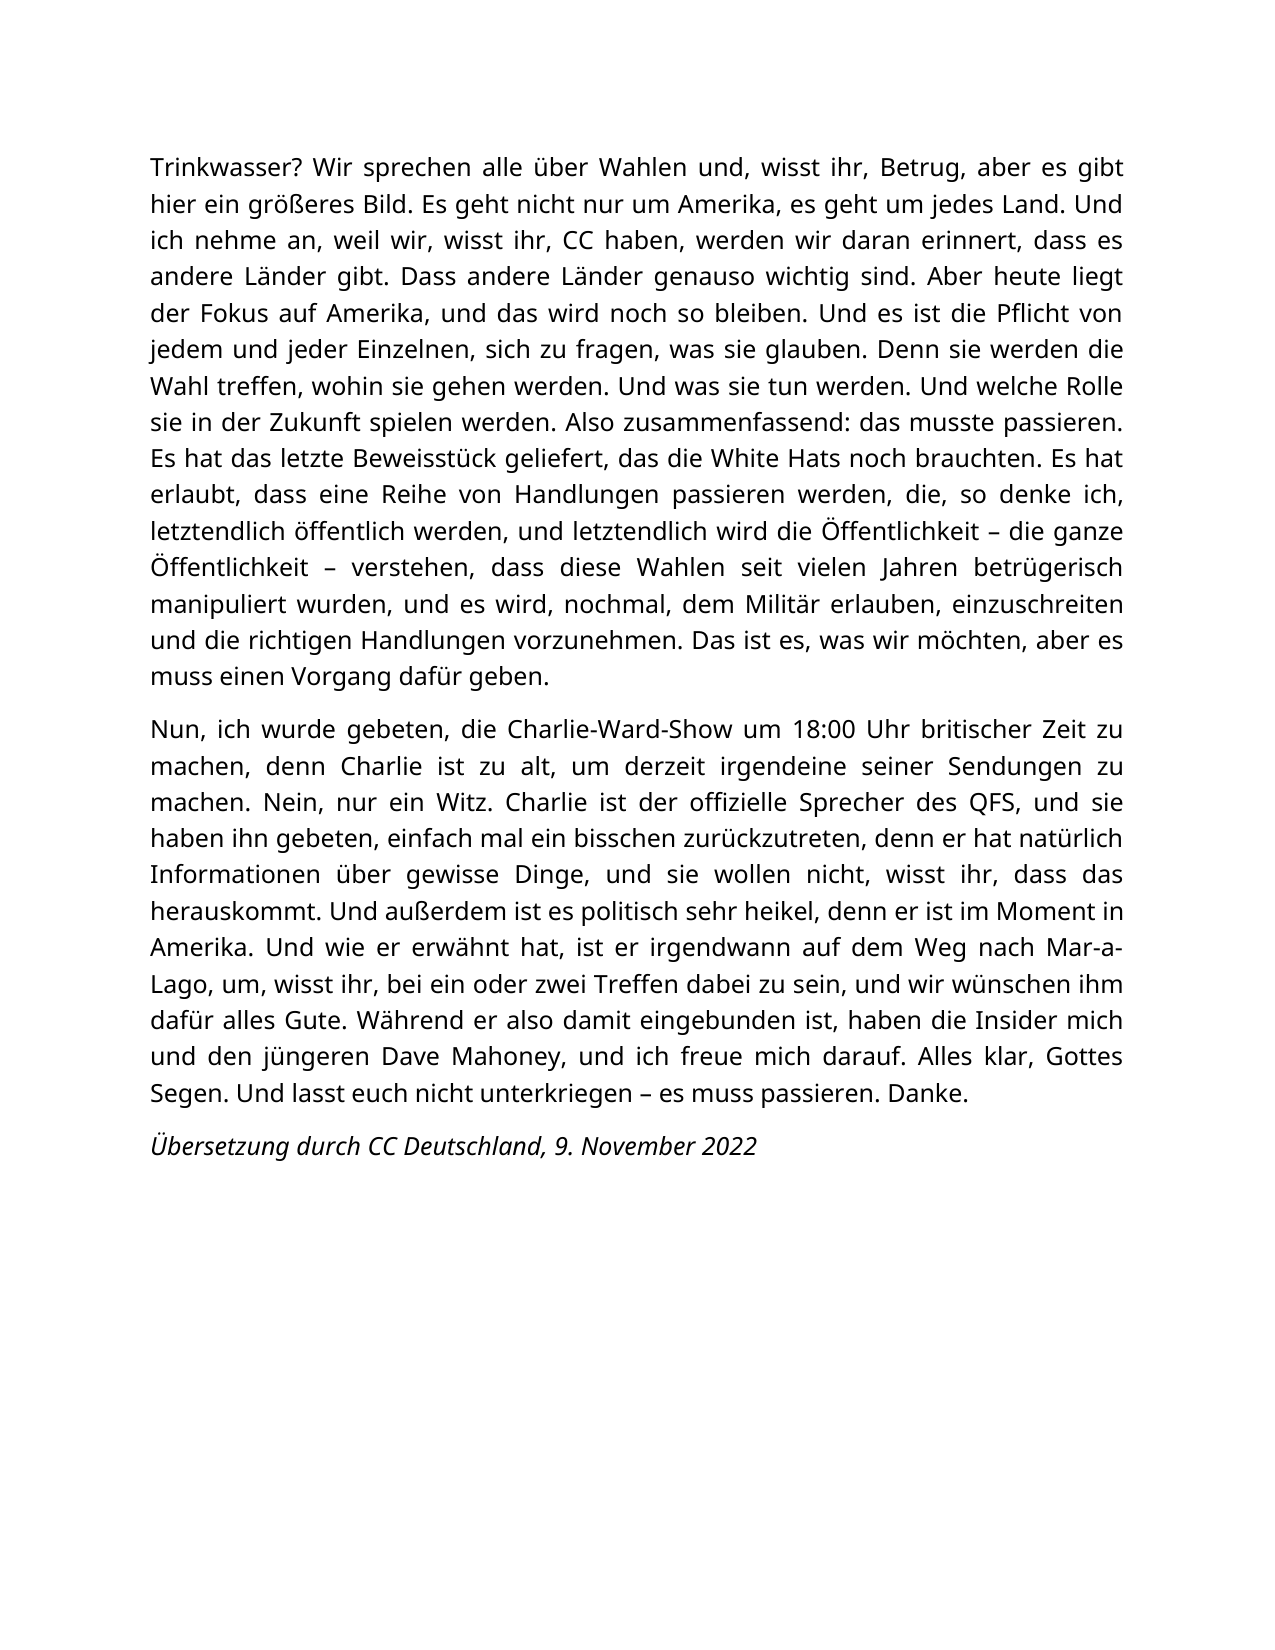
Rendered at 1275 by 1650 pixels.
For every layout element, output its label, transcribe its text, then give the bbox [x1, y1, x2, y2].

text Nun, ich wurde gebeten, die Charlie-Ward-Show um 18:00 Uhr britischer Zeit zu machen, denn Charlie ist zu alt, um derzeit irgendeine seiner Sendungen zu machen. Nein, nur ein Witz. Charlie ist der offizielle Sprecher des QFS, und sie haben ihn gebeten, einfach mal ein bisschen zurückzutreten, denn er hat natürlich Informationen über gewisse Dinge, und sie wollen nicht, wisst ihr, dass das herauskommt. Und außerdem ist es politisch sehr heikel, denn er ist im Moment in Amerika. Und wie er erwähnt hat, ist er irgendwann auf dem Weg nach Mar-a-Lago, um, wisst ihr, bei ein oder zwei Treffen dabei zu sein, und wir wünschen ihm dafür alles Gute. Während er also damit eingebunden ist, haben die Insider mich und den jüngeren Dave Mahoney, und ich freue mich darauf. Alles klar, Gottes Segen. Und lasst euch nicht unterkriegen – es muss passieren. Danke. [150, 712, 1125, 1109]
text Übersetzung durch CC Deutschland, 9. November 2022 [150, 1128, 1125, 1162]
text Trinkwasser? Wir sprechen alle über Wahlen und, wisst ihr, Betrug, aber es gibt hier ein größeres Bild. Es geht nicht nur um Amerika, es geht um jedes Land. Und ich nehme an, weil wir, wisst ihr, CC haben, werden wir daran erinnert, dass es andere Länder gibt. Dass andere Länder genauso wichtig sind. Aber heute liegt der Fokus auf Amerika, und das wird noch so bleiben. Und es ist die Pflicht von jedem und jeder Einzelnen, sich zu fragen, was sie glauben. Denn sie werden die Wahl treffen, wohin sie gehen werden. Und was sie tun werden. Und welche Rolle sie in der Zukunft spielen werden. Also zusammenfassend: das musste passieren. Es hat das letzte Beweisstück geliefert, das die White Hats noch brauchten. Es hat erlaubt, dass eine Reihe von Handlungen passieren werden, die, so denke ich, letztendlich öffentlich werden, und letztendlich wird die Öffentlichkeit – die ganze Öffentlichkeit – verstehen, dass diese Wahlen seit vielen Jahren betrügerisch manipuliert wurden, und es wird, nochmal, dem Militär erlauben, einzuschreiten und die richtigen Handlungen vorzunehmen. Das ist es, was wir möchten, aber es muss einen Vorgang dafür geben. [150, 150, 1125, 693]
